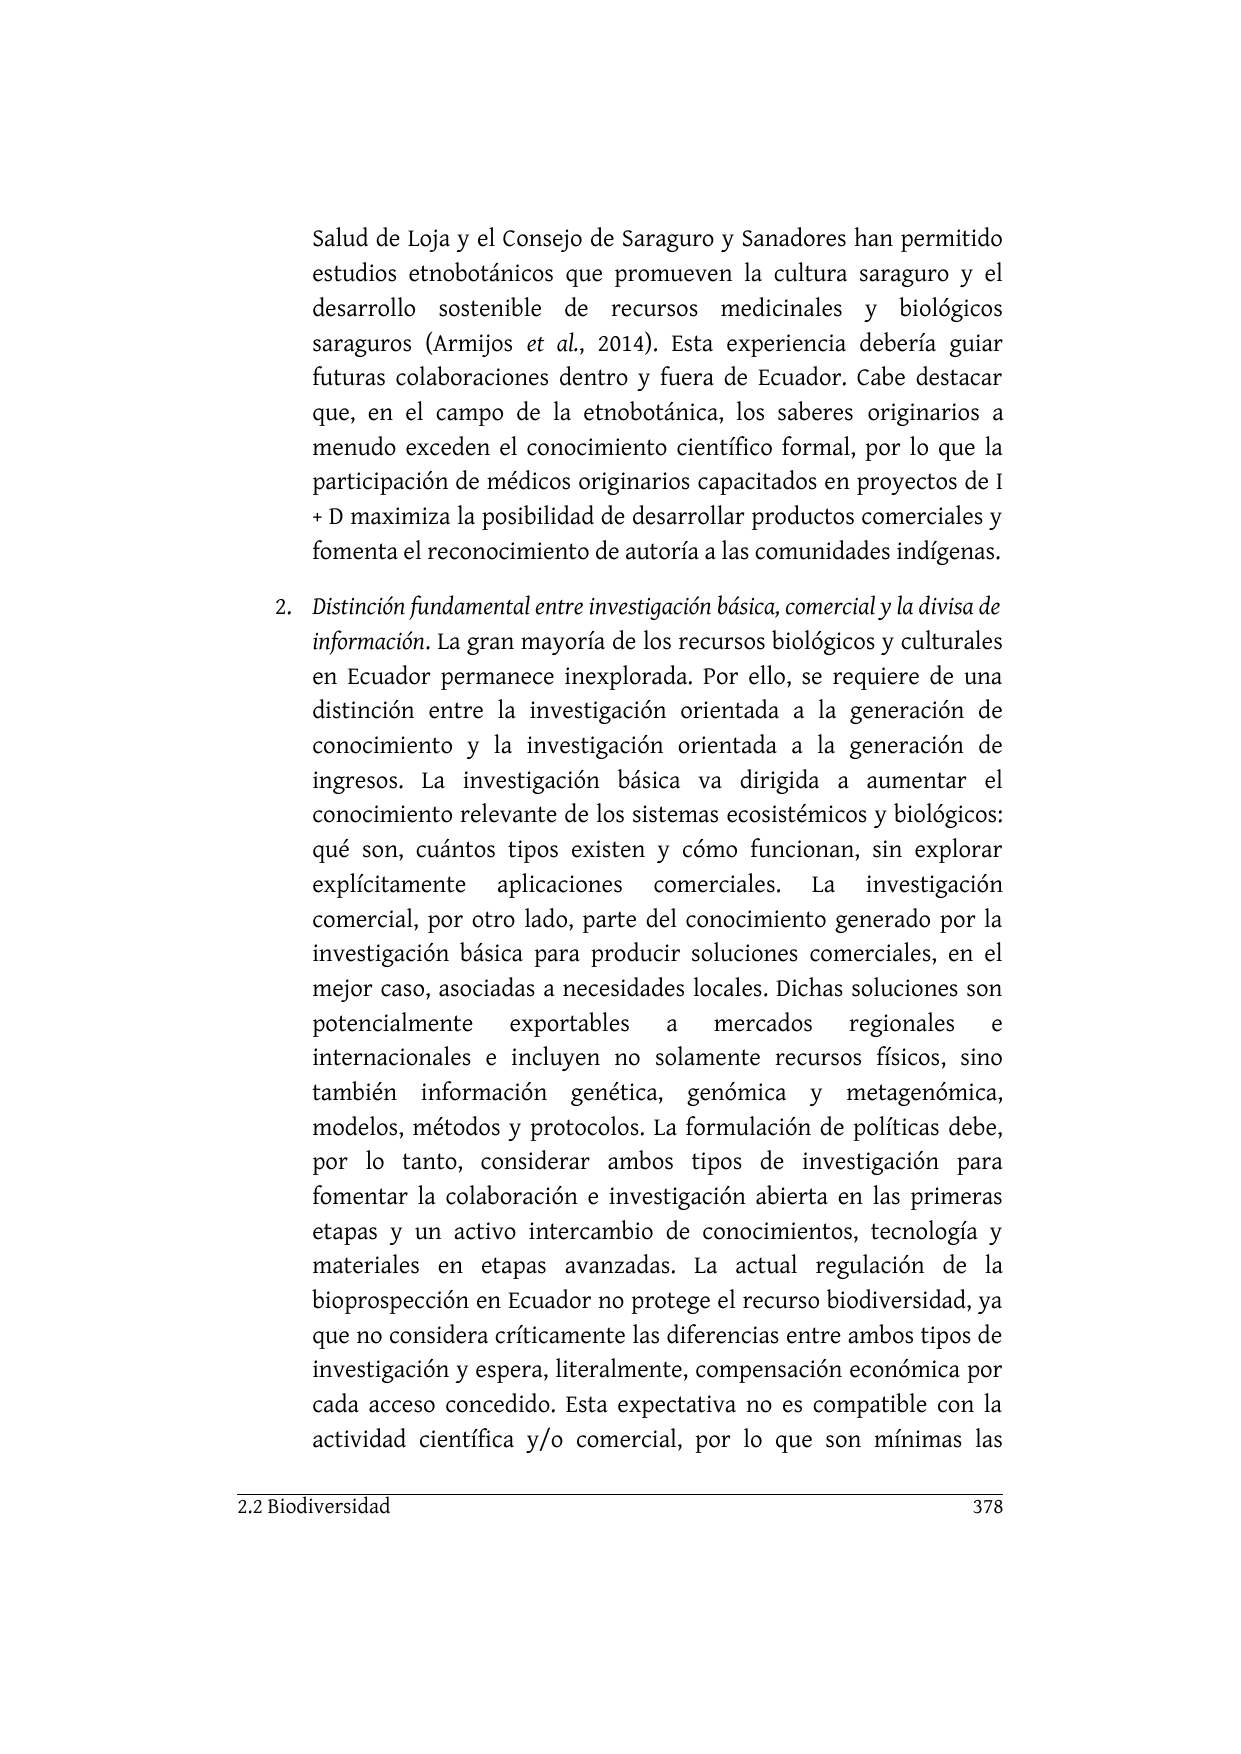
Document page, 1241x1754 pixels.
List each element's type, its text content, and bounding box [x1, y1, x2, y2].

list Distinción fundamental entre investigación básica, comercial y la divisa de información. La gran mayoría de los recursos biológicos y culturales en Ecuador permanece inexplorada. Por ello, se requiere de una distinción entre la investigación orientada a la generación de conocimiento y la investigación orientada a la generación de ingresos. La investigación básica va dirigida a aumentar el conocimiento relevante de los sistemas ecosistémicos y biológicos: qué son, cuántos tipos existen y cómo funcionan, sin explorar explícitamente aplicaciones comerciales. La investigación comercial, por otro lado, parte del conocimiento generado por la investigación básica para producir soluciones comerciales, en el mejor caso, asociadas a necesidades locales. Dichas soluciones son potencialmente exportables a mercados regionales e internacionales e incluyen no solamente recursos físicos, sino también información genética, genómica y metagenómica, modelos, métodos y protocolos. La formulación de políticas debe, por lo tanto, considerar ambos tipos de investigación para fomentar la colaboración e investigación abierta en las primeras etapas y un activo intercambio de conocimientos, tecnología y materiales en etapas avanzadas. La actual regulación de la bioprospección en Ecuador no protege el recurso biodiversidad, ya que no considera críticamente las diferencias entre ambos tipos de investigación y espera, literalmente, compensación económica por cada acceso concedido. Esta expectativa no es compatible con la actividad científica y/o comercial, por lo que son mínimas las [274, 593, 1003, 1454]
list Salud de Loja y el Consejo de Saraguro y Sanadores han permitido estudios etnobotánicos que promueven la cultura saraguro y el desarrollo sostenible de recursos medicinales y biológicos saraguros (Armijos et al., 2014). Esta experiencia debería guiar futuras colaboraciones dentro y fuera de Ecuador. Cabe destacar que, en el campo de la etnobotánica, los saberes originarios a menudo exceden el conocimiento científico formal, por lo que la participación de médicos originarios capacitados en proyectos de I + D maximiza la posibilidad de desarrollar productos comerciales y fomenta el reconocimiento de autoría a las comunidades indígenas. [274, 225, 1003, 566]
